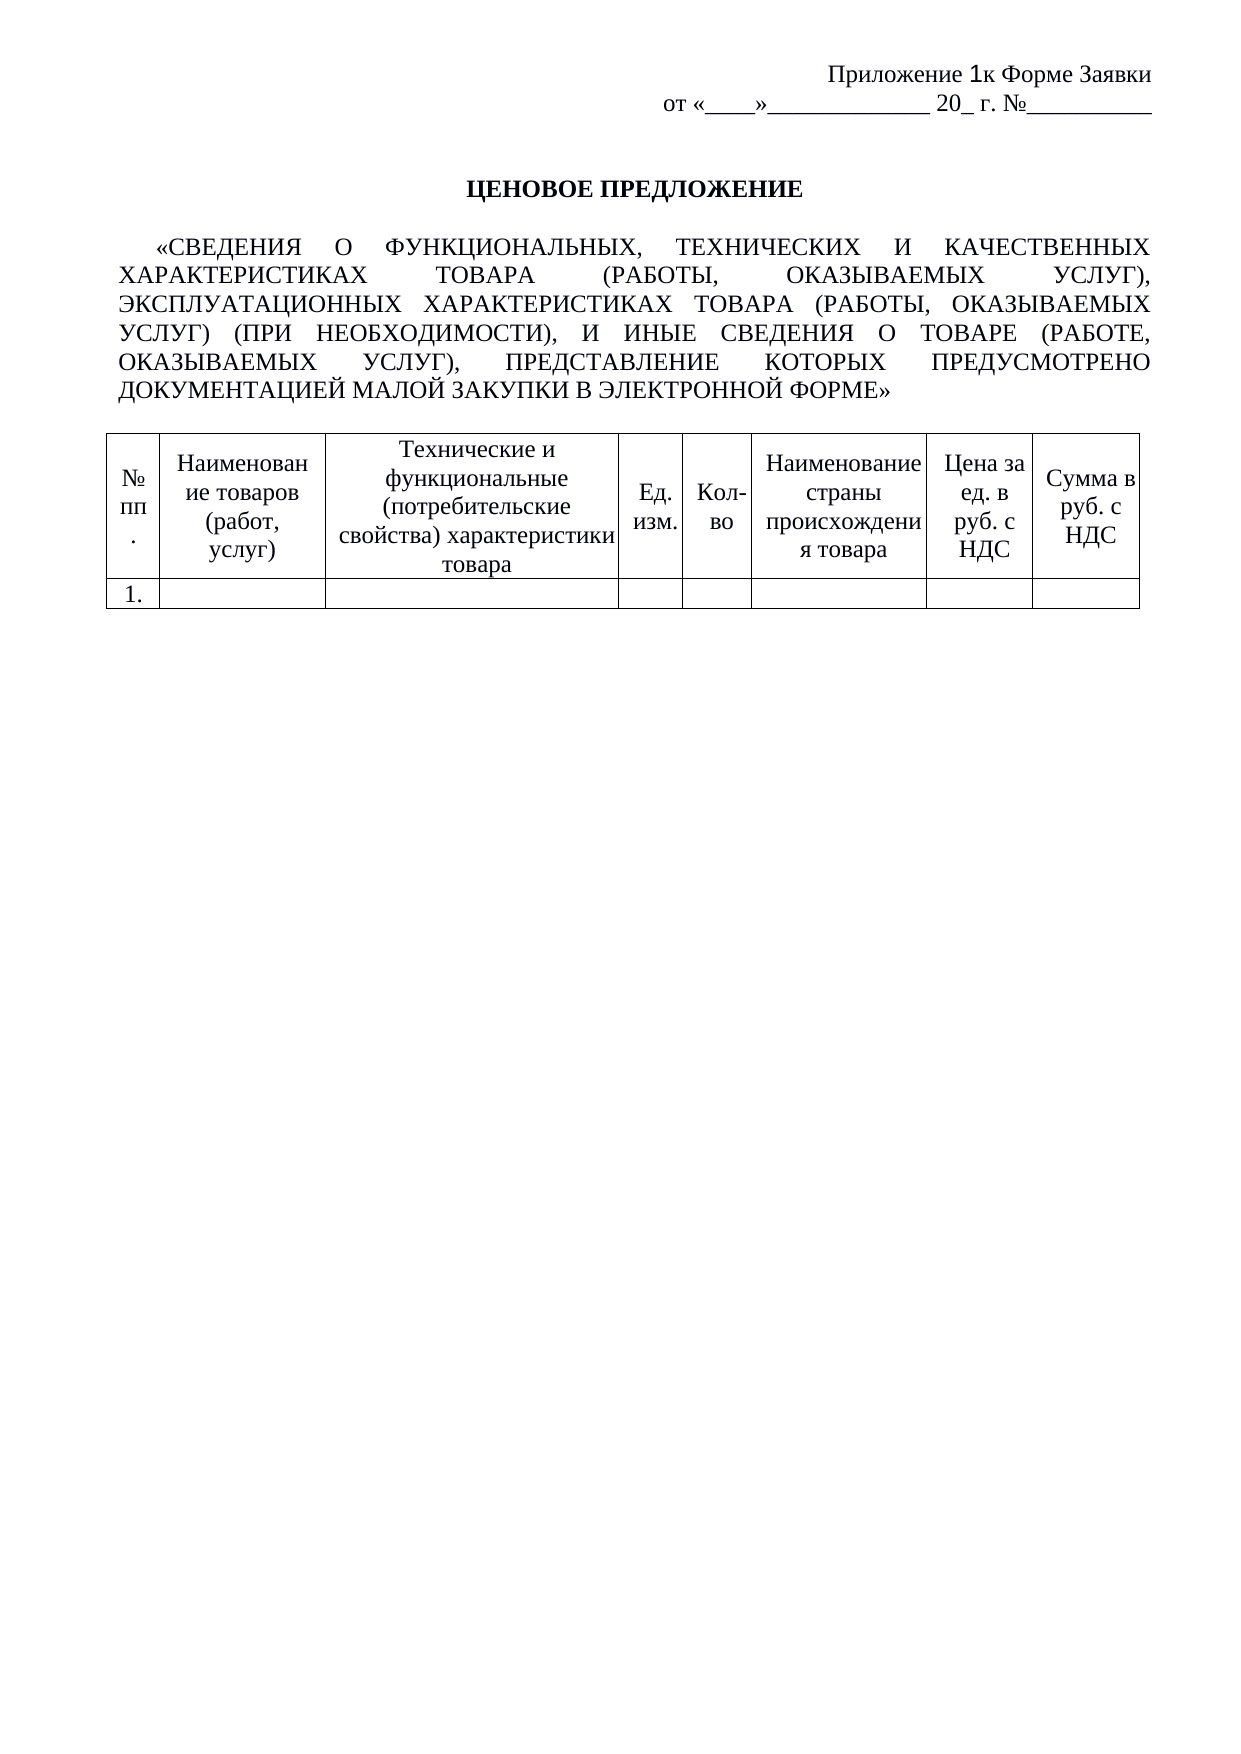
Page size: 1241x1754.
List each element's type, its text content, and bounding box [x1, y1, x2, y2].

table_cell [619, 579, 682, 607]
text ЦЕНОВОЕ ПРЕДЛОЖЕНИЕ [118, 174, 1152, 203]
table_header № пп. [107, 434, 159, 578]
table_header Кол-во [683, 434, 751, 578]
text «СВЕДЕНИЯ О ФУНКЦИОНАЛЬНЫХ, ТЕХНИЧЕСКИХ И КАЧЕСТВЕННЫХ ХАРАКТЕРИСТИКАХ ТОВАРА (РАБОТЫ, ОКАЗЫВАЕМЫХ УСЛУГ), ЭКСПЛУАТАЦИОННЫХ ХАРАКТЕРИСТИКАХ ТОВАРА (РАБОТЫ, ОКАЗЫВАЕМЫХ УСЛУГ) (ПРИ НЕОБХОДИМОСТИ), И ИНЫЕ СВЕДЕНИЯ О ТОВАРЕ (РАБОТЕ, ОКАЗЫВАЕМЫХ УСЛУГ), ПРЕДСТАВЛЕНИЕ КОТОРЫХ ПРЕДУСМОТРЕНО ДОКУМЕНТАЦИЕЙ МАЛОЙ ЗАКУПКИ В ЭЛЕКТРОННОЙ ФОРМЕ» [118, 232, 1152, 404]
table_header Наименование товаров (работ, услуг) [160, 434, 325, 578]
table_header Наименование страны происхождения товара [752, 434, 926, 578]
table_cell [1033, 579, 1139, 607]
table_cell [326, 579, 618, 607]
table_header Ед. изм. [619, 434, 682, 578]
table_cell [683, 579, 751, 607]
text Приложение 1к Форме Заявки от «____»_____________ 20_ г. №__________ [118, 59, 1152, 117]
table_cell [160, 579, 325, 607]
table_cell 1. [107, 579, 159, 607]
table_cell [752, 579, 926, 607]
table_header Цена за ед. в руб. с НДС [927, 434, 1032, 578]
table_header Сумма в руб. с НДС [1033, 434, 1139, 578]
table_header Технические и функциональные (потребительские свойства) характеристики товара [326, 434, 618, 578]
table_cell [927, 579, 1032, 607]
